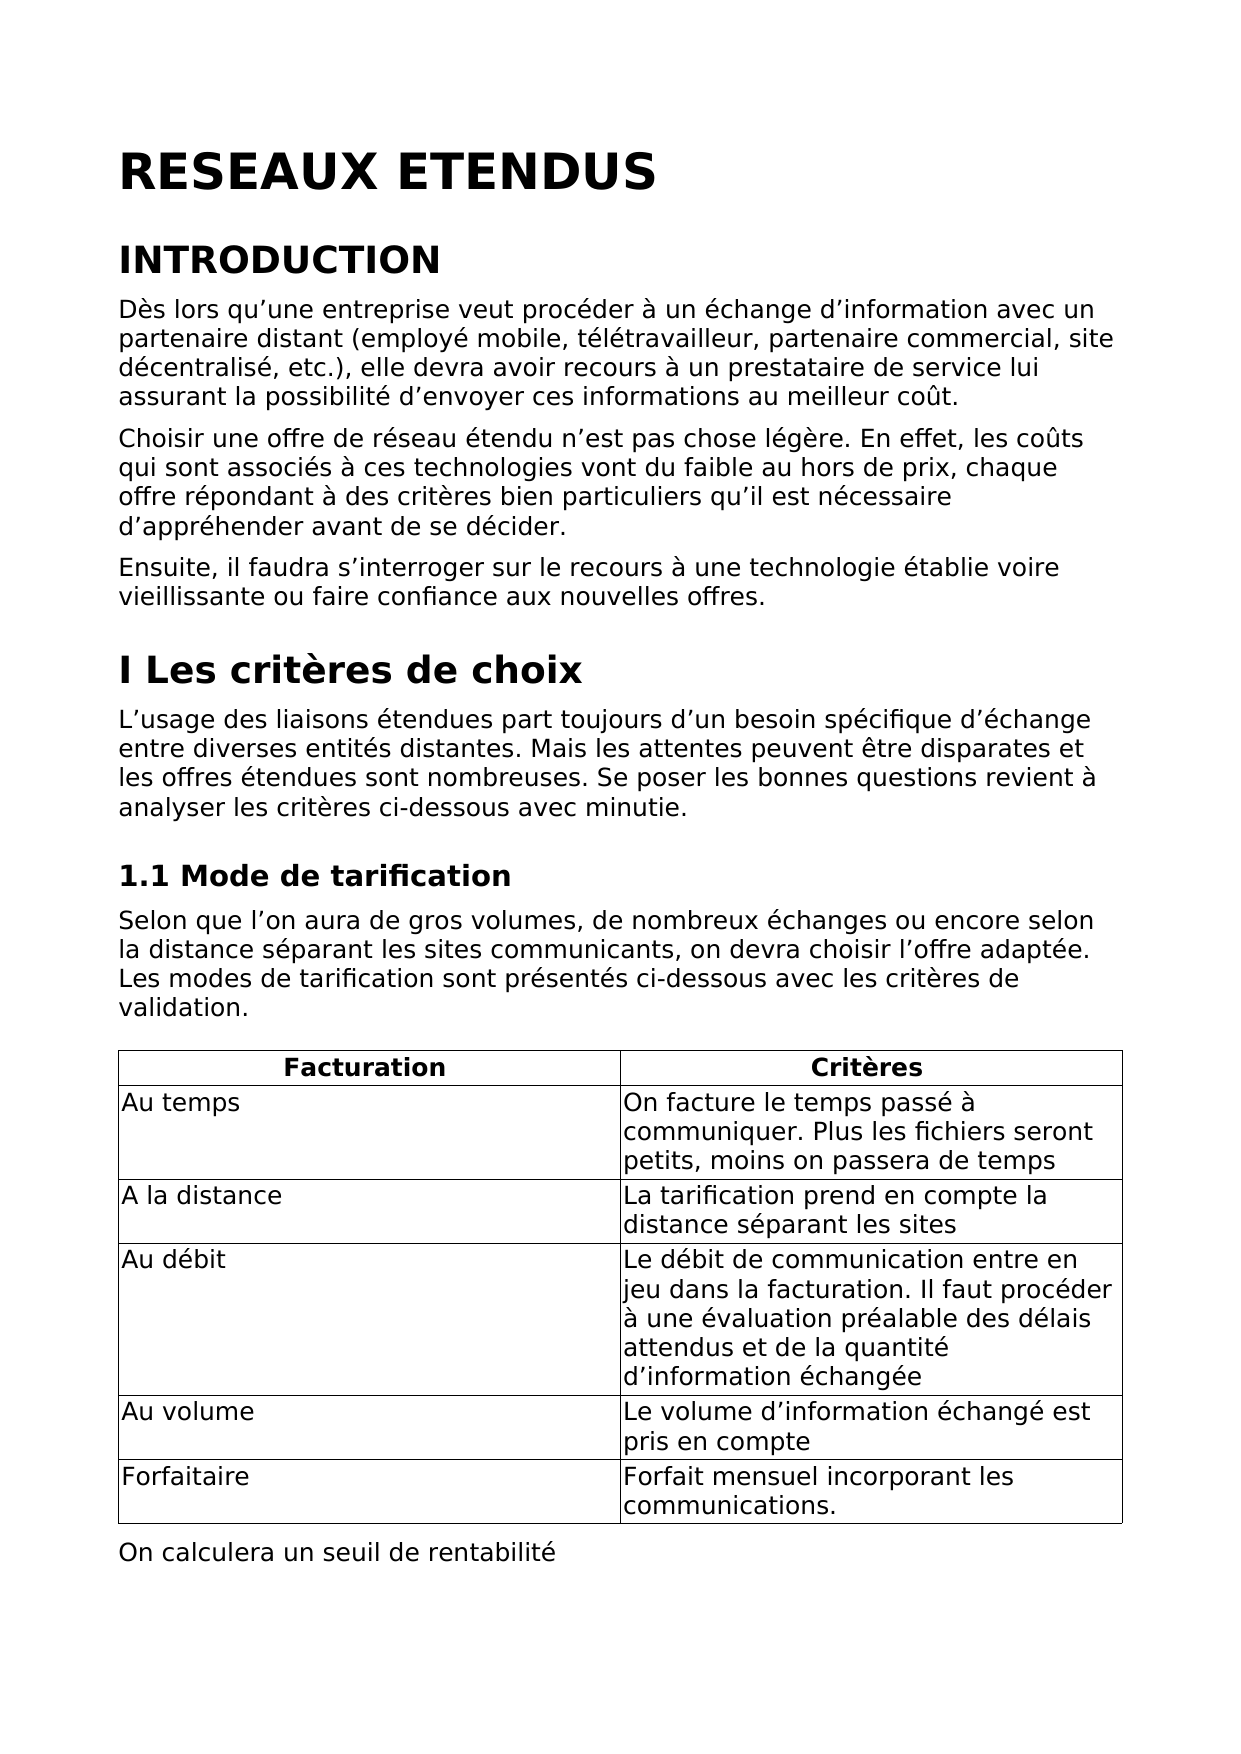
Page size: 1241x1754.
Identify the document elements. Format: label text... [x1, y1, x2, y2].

table_cell La tarification prend en compte la distance séparant les sites [621, 1180, 1122, 1243]
text Choisir une offre de réseau étendu n’est pas chose légère. En effet, les coûts qui sont associés à ces technologies vont du faible au hors de prix, chaque offre répondant à des critères bien particuliers qu’il est nécessaire d’appréhender avant de se décider. [118, 424, 1122, 541]
text Ensuite, il faudra s’interroger sur le recours à une technologie établie voire vieillissante ou faire confiance aux nouvelles offres. [118, 553, 1122, 612]
text L’usage des liaisons étendues part toujours d’un besoin spécifique d’échange entre diverses entités distantes. Mais les attentes peuvent être disparates et les offres étendues sont nombreuses. Se poser les bonnes questions revient à analyser les critères ci-dessous avec minutie. [118, 705, 1122, 822]
text Selon que l’on aura de gros volumes, de nombreux échanges ou encore selon la distance séparant les sites communicants, on devra choisir l’offre adaptée. Les modes de tarification sont présentés ci-dessous avec les critères de validation. [118, 906, 1122, 1023]
text Dès lors qu’une entreprise veut procéder à un échange d’information avec un partenaire distant (employé mobile, télétravailleur, partenaire commercial, site décentralisé, etc.), elle devra avoir recours à un prestataire de service lui assurant la possibilité d’envoyer ces informations au meilleur coût. [118, 295, 1122, 412]
subtitle RESEAUX ETENDUS [118, 143, 1122, 201]
table_cell Le volume d’information échangé est pris en compte [621, 1396, 1122, 1459]
text On calculera un seuil de rentabilité [118, 1538, 1122, 1567]
table_cell Forfait mensuel incorporant les communications. [621, 1460, 1122, 1523]
table_cell Au débit [119, 1244, 620, 1394]
subtitle I Les critères de choix [118, 649, 1122, 693]
table_cell Le débit de communication entre en jeu dans la facturation. Il faut procéder à une évaluation préalable des délais attendus et de la quantité d’information échangée [621, 1244, 1122, 1394]
subtitle 1.1 Mode de tarification [118, 859, 1122, 893]
table_cell Forfaitaire [119, 1460, 620, 1523]
table_header Facturation [119, 1051, 620, 1085]
subtitle INTRODUCTION [118, 239, 1122, 282]
table_cell Au volume [119, 1396, 620, 1459]
table_cell On facture le temps passé à communiquer. Plus les fichiers seront petits, moins on passera de temps [621, 1086, 1122, 1178]
table_cell Au temps [119, 1086, 620, 1178]
table_header Critères [621, 1051, 1122, 1085]
table_cell A la distance [119, 1180, 620, 1243]
